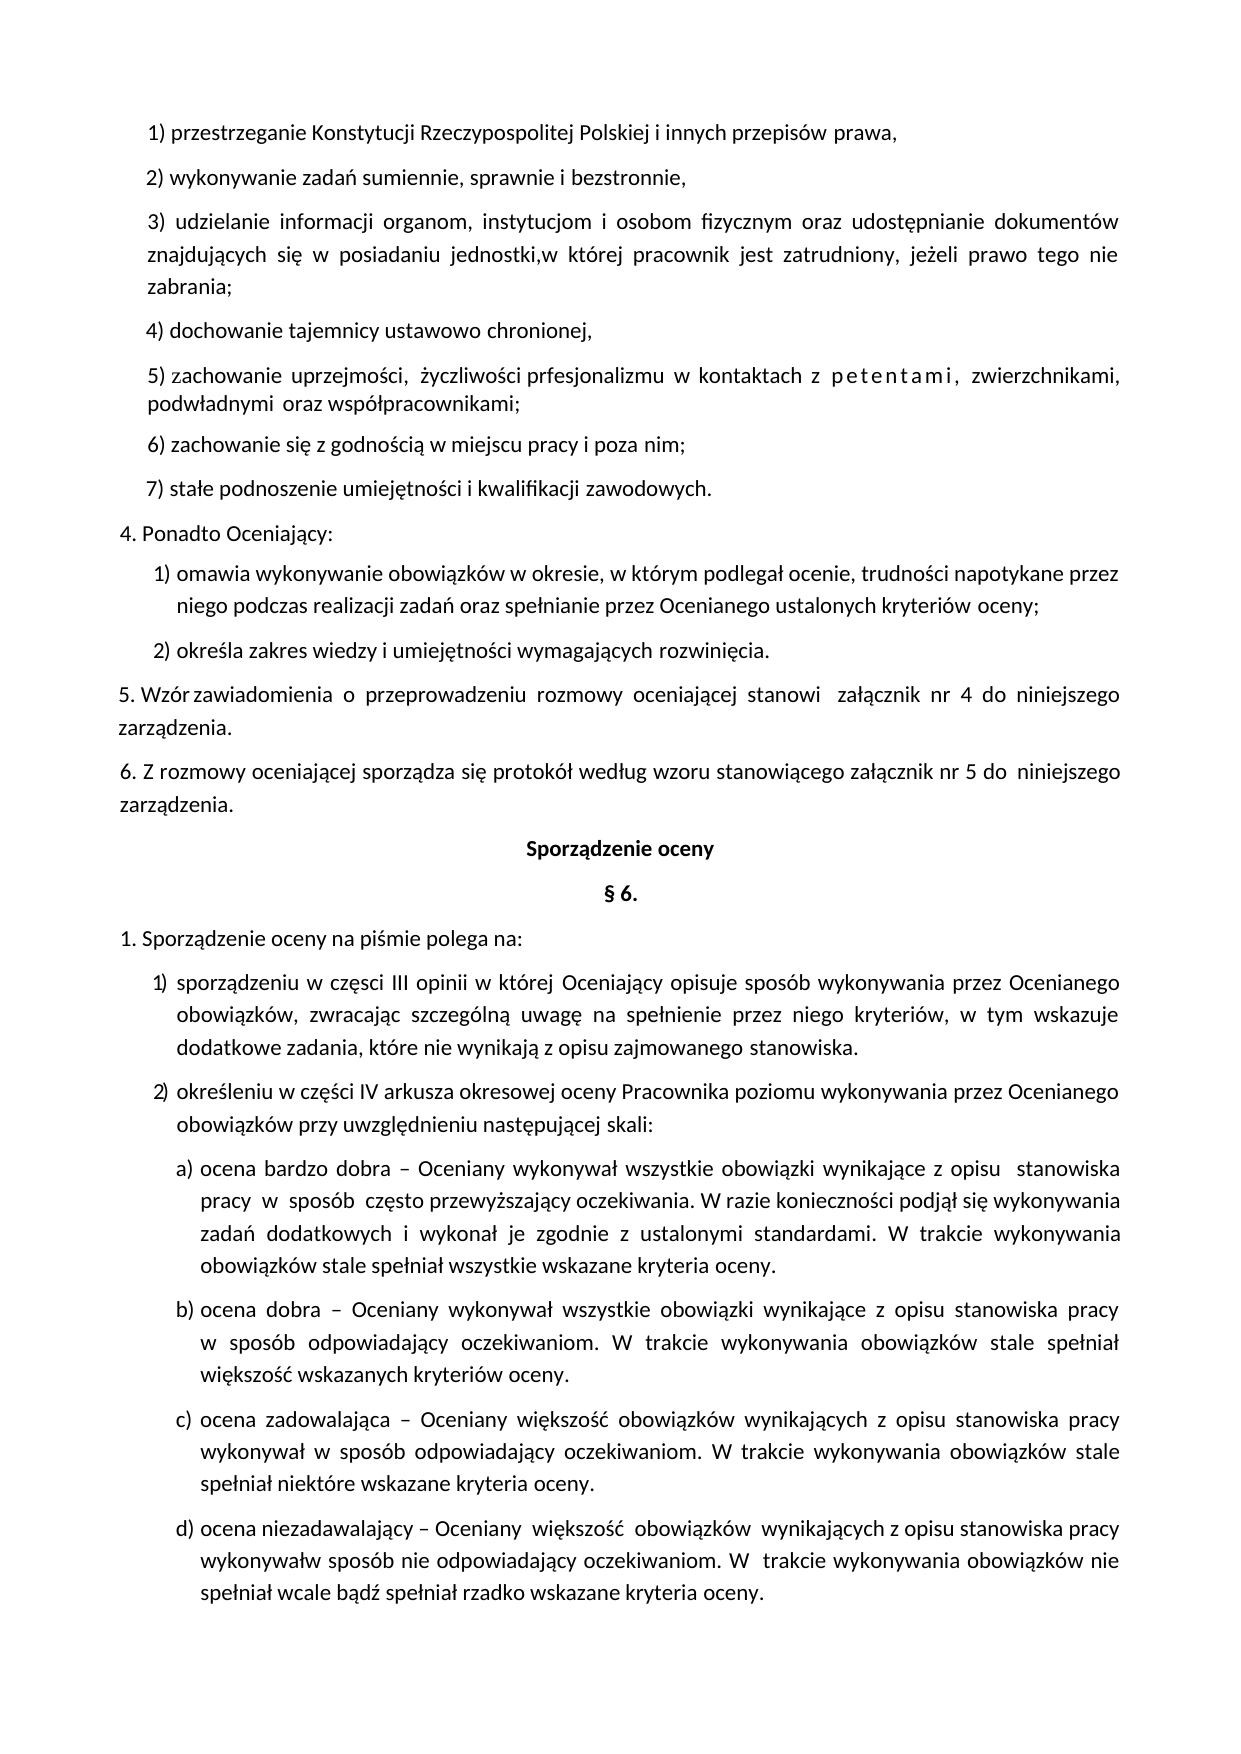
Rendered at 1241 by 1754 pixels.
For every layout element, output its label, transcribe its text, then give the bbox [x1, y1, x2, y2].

text 4) dochowanie tajemnicy ustawowo chronionej, [118, 317, 1121, 344]
text § 6. [119, 879, 1122, 907]
list ocena zadowalająca – Oceniany większość obowiązków wynikających z opisu stanowiska pracy wykonywał w sposób odpowiadający oczekiwaniom. W trakcie wykonywania obowiązków stale spełniał niektóre wskazane kryteria oceny. [176, 1405, 1121, 1497]
text 5) zachowanie uprzejmości, życzliwości prfesjonalizmu w kontaktach z petentami, zwierzchnikami, podwładnymi oraz współpracownikami; [118, 361, 1121, 417]
list określa zakres wiedzy i umiejętności wymagających rozwinięcia. [153, 636, 1121, 664]
text 1. Sporządzenie oceny na piśmie polega na: [119, 924, 1121, 952]
text 7) stałe podnoszenie umiejętności i kwalifikacji zawodowych. [118, 474, 1121, 502]
list ocena niezadawalający – Oceniany większość obowiązków wynikających z opisu stanowiska pracy wykonywałw sposób nie odpowiadający oczekiwaniom. W trakcie wykonywania obowiązków nie spełniał wcale bądź spełniał rzadko wskazane kryteria oceny. [176, 1514, 1121, 1606]
text 5. Wzór zawiadomienia o przeprowadzeniu rozmowy oceniającej stanowi załącznik nr 4 do niniejszego zarządzenia. [118, 681, 1121, 741]
list 4. Ponadto Oceniający: [119, 519, 1121, 547]
list omawia wykonywanie obowiązków w okresie, w którym podlegał ocenie, trudności napotykane przez niego podczas realizacji zadań oraz spełnianie przez Ocenianego ustalonych kryteriów oceny; [153, 559, 1121, 619]
text 6) zachowanie się z godnością w miejscu pracy i poza nim; [118, 430, 1121, 458]
list 6. Z rozmowy oceniającej sporządza się protokół według wzoru stanowiącego załącznik nr 5 do niniejszego zarządzenia. [119, 757, 1121, 818]
list ocena bardzo dobra – Oceniany wykonywał wszystkie obowiązki wynikające z opisu stanowiska pracy w sposób często przewyższający oczekiwania. W razie konieczności podjął się wykonywania zadań dodatkowych i wykonał je zgodnie z ustalonymi standardami. W trakcie wykonywania obowiązków stale spełniał wszystkie wskazane kryteria oceny. [176, 1154, 1122, 1279]
list określeniu w części IV arkusza okresowej oceny Pracownika poziomu wykonywania przez Ocenianego obowiązków przy uwzględnieniu następującej skali: [153, 1077, 1121, 1138]
text 1) przestrzeganie Konstytucji Rzeczypospolitej Polskiej i innych przepisów prawa, [118, 118, 1121, 146]
text 2) wykonywanie zadań sumiennie, sprawnie i bezstronnie, [118, 163, 1121, 191]
list sporządzeniu w częsci III opinii w której Oceniający opisuje sposób wykonywania przez Ocenianego obowiązków, zwracając szczególną uwagę na spełnienie przez niego kryteriów, w tym wskazuje dodatkowe zadania, które nie wynikają z opisu zajmowanego stanowiska. [152, 968, 1121, 1061]
text 3) udzielanie informacji organom, instytucjom i osobom fizycznym oraz udostępnianie dokumentów znajdujących się w posiadaniu jednostki,w której pracownik jest zatrudniony, jeżeli prawo tego nie zabrania; [118, 207, 1121, 300]
list ocena dobra – Oceniany wykonywał wszystkie obowiązki wynikające z opisu stanowiska pracy w sposób odpowiadający oczekiwaniom. W trakcie wykonywania obowiązków stale spełniał większość wskazanych kryteriów oceny. [176, 1296, 1121, 1388]
subtitle Sporządzenie oceny [119, 834, 1121, 862]
